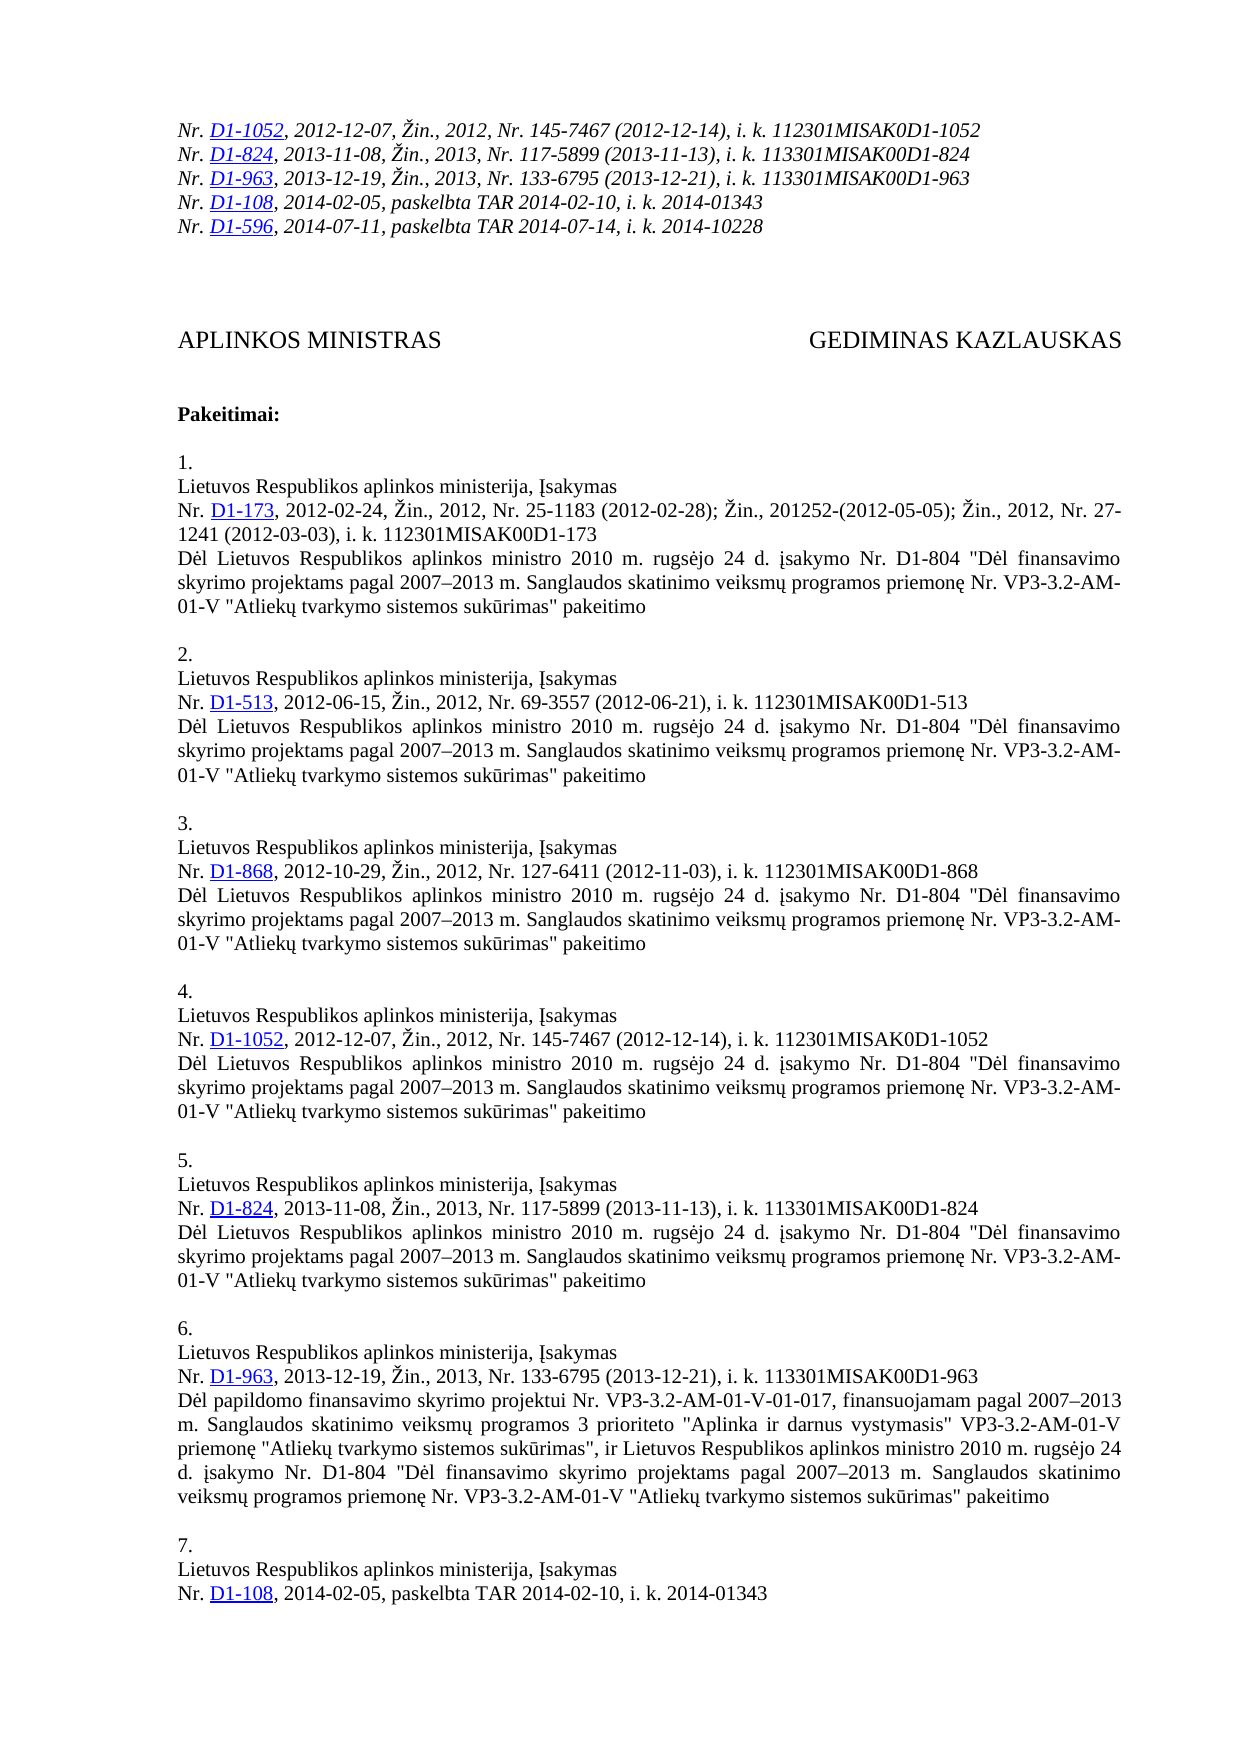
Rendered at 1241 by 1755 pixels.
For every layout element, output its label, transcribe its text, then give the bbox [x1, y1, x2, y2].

text Dėl Lietuvos Respublikos aplinkos ministro 2010 m. rugsėjo 24 d. įsakymo Nr. D1-804 "Dėl finansavimo skyrimo projektams pagal 2007–2013 m. Sanglaudos skatinimo veiksmų programos priemonę Nr. VP3-3.2-AM-01-V "Atliekų tvarkymo sistemos sukūrimas" pakeitimo [177, 546, 1122, 618]
text Lietuvos Respublikos aplinkos ministerija, Įsakymas [177, 835, 1122, 859]
text Lietuvos Respublikos aplinkos ministerija, Įsakymas [177, 1172, 1122, 1196]
text Dėl Lietuvos Respublikos aplinkos ministro 2010 m. rugsėjo 24 d. įsakymo Nr. D1-804 "Dėl finansavimo skyrimo projektams pagal 2007–2013 m. Sanglaudos skatinimo veiksmų programos priemonę Nr. VP3-3.2-AM-01-V "Atliekų tvarkymo sistemos sukūrimas" pakeitimo [177, 883, 1122, 955]
text Nr. D1-596, 2014-07-11, paskelbta TAR 2014-07-14, i. k. 2014-10228 [177, 214, 1122, 238]
text Nr. D1-1052, 2012-12-07, Žin., 2012, Nr. 145-7467 (2012-12-14), i. k. 112301MISAK0D1-1052 [177, 1027, 1122, 1051]
text 2. [177, 642, 1122, 666]
text Nr. D1-868, 2012-10-29, Žin., 2012, Nr. 127-6411 (2012-11-03), i. k. 112301MISAK00D1-868 [177, 859, 1122, 883]
text 3. [177, 811, 1122, 835]
text Lietuvos Respublikos aplinkos ministerija, Įsakymas [177, 1340, 1122, 1364]
text Dėl Lietuvos Respublikos aplinkos ministro 2010 m. rugsėjo 24 d. įsakymo Nr. D1-804 "Dėl finansavimo skyrimo projektams pagal 2007–2013 m. Sanglaudos skatinimo veiksmų programos priemonę Nr. VP3-3.2-AM-01-V "Atliekų tvarkymo sistemos sukūrimas" pakeitimo [177, 714, 1122, 787]
text Nr. D1-963, 2013-12-19, Žin., 2013, Nr. 133-6795 (2013-12-21), i. k. 113301MISAK00D1-963 [177, 166, 1122, 190]
text Nr. D1-173, 2012-02-24, Žin., 2012, Nr. 25-1183 (2012-02-28); Žin., 201252-(2012-05-05); Žin., 2012, Nr. 27-1241 (2012-03-03), i. k. 112301MISAK00D1-173 [177, 498, 1122, 546]
text Lietuvos Respublikos aplinkos ministerija, Įsakymas [177, 1557, 1122, 1581]
text Lietuvos Respublikos aplinkos ministerija, Įsakymas [177, 474, 1122, 498]
text Dėl papildomo finansavimo skyrimo projektui Nr. VP3-3.2-AM-01-V-01-017, finansuojamam pagal 2007–2013 m. Sanglaudos skatinimo veiksmų programos 3 prioriteto "Aplinka ir darnus vystymasis" VP3-3.2-AM-01-V priemonę "Atliekų tvarkymo sistemos sukūrimas", ir Lietuvos Respublikos aplinkos ministro 2010 m. rugsėjo 24 d. įsakymo Nr. D1-804 "Dėl finansavimo skyrimo projektams pagal 2007–2013 m. Sanglaudos skatinimo veiksmų programos priemonę Nr. VP3-3.2-AM-01-V "Atliekų tvarkymo sistemos sukūrimas" pakeitimo [177, 1388, 1122, 1508]
text 4. [177, 979, 1122, 1003]
text Dėl Lietuvos Respublikos aplinkos ministro 2010 m. rugsėjo 24 d. įsakymo Nr. D1-804 "Dėl finansavimo skyrimo projektams pagal 2007–2013 m. Sanglaudos skatinimo veiksmų programos priemonę Nr. VP3-3.2-AM-01-V "Atliekų tvarkymo sistemos sukūrimas" pakeitimo [177, 1051, 1122, 1123]
text Nr. D1-108, 2014-02-05, paskelbta TAR 2014-02-10, i. k. 2014-01343 [177, 1581, 1122, 1605]
text Lietuvos Respublikos aplinkos ministerija, Įsakymas [177, 666, 1122, 690]
text Lietuvos Respublikos aplinkos ministerija, Įsakymas [177, 1003, 1122, 1027]
text Pakeitimai: [177, 402, 1122, 426]
text Nr. D1-824, 2013-11-08, Žin., 2013, Nr. 117-5899 (2013-11-13), i. k. 113301MISAK00D1-824 [177, 142, 1122, 166]
text Nr. D1-963, 2013-12-19, Žin., 2013, Nr. 133-6795 (2013-12-21), i. k. 113301MISAK00D1-963 [177, 1364, 1122, 1388]
text Nr. D1-1052, 2012-12-07, Žin., 2012, Nr. 145-7467 (2012-12-14), i. k. 112301MISAK0D1-1052 [177, 118, 1122, 142]
text Nr. D1-108, 2014-02-05, paskelbta TAR 2014-02-10, i. k. 2014-01343 [177, 190, 1122, 214]
text Aplinkos ministras Gediminas Kazlauskas [177, 325, 1122, 353]
text 1. [177, 450, 1122, 474]
text Dėl Lietuvos Respublikos aplinkos ministro 2010 m. rugsėjo 24 d. įsakymo Nr. D1-804 "Dėl finansavimo skyrimo projektams pagal 2007–2013 m. Sanglaudos skatinimo veiksmų programos priemonę Nr. VP3-3.2-AM-01-V "Atliekų tvarkymo sistemos sukūrimas" pakeitimo [177, 1220, 1122, 1292]
text Nr. D1-824, 2013-11-08, Žin., 2013, Nr. 117-5899 (2013-11-13), i. k. 113301MISAK00D1-824 [177, 1196, 1122, 1220]
text 7. [177, 1532, 1122, 1557]
text Nr. D1-513, 2012-06-15, Žin., 2012, Nr. 69-3557 (2012-06-21), i. k. 112301MISAK00D1-513 [177, 690, 1122, 714]
text 5. [177, 1147, 1122, 1172]
text 6. [177, 1316, 1122, 1340]
